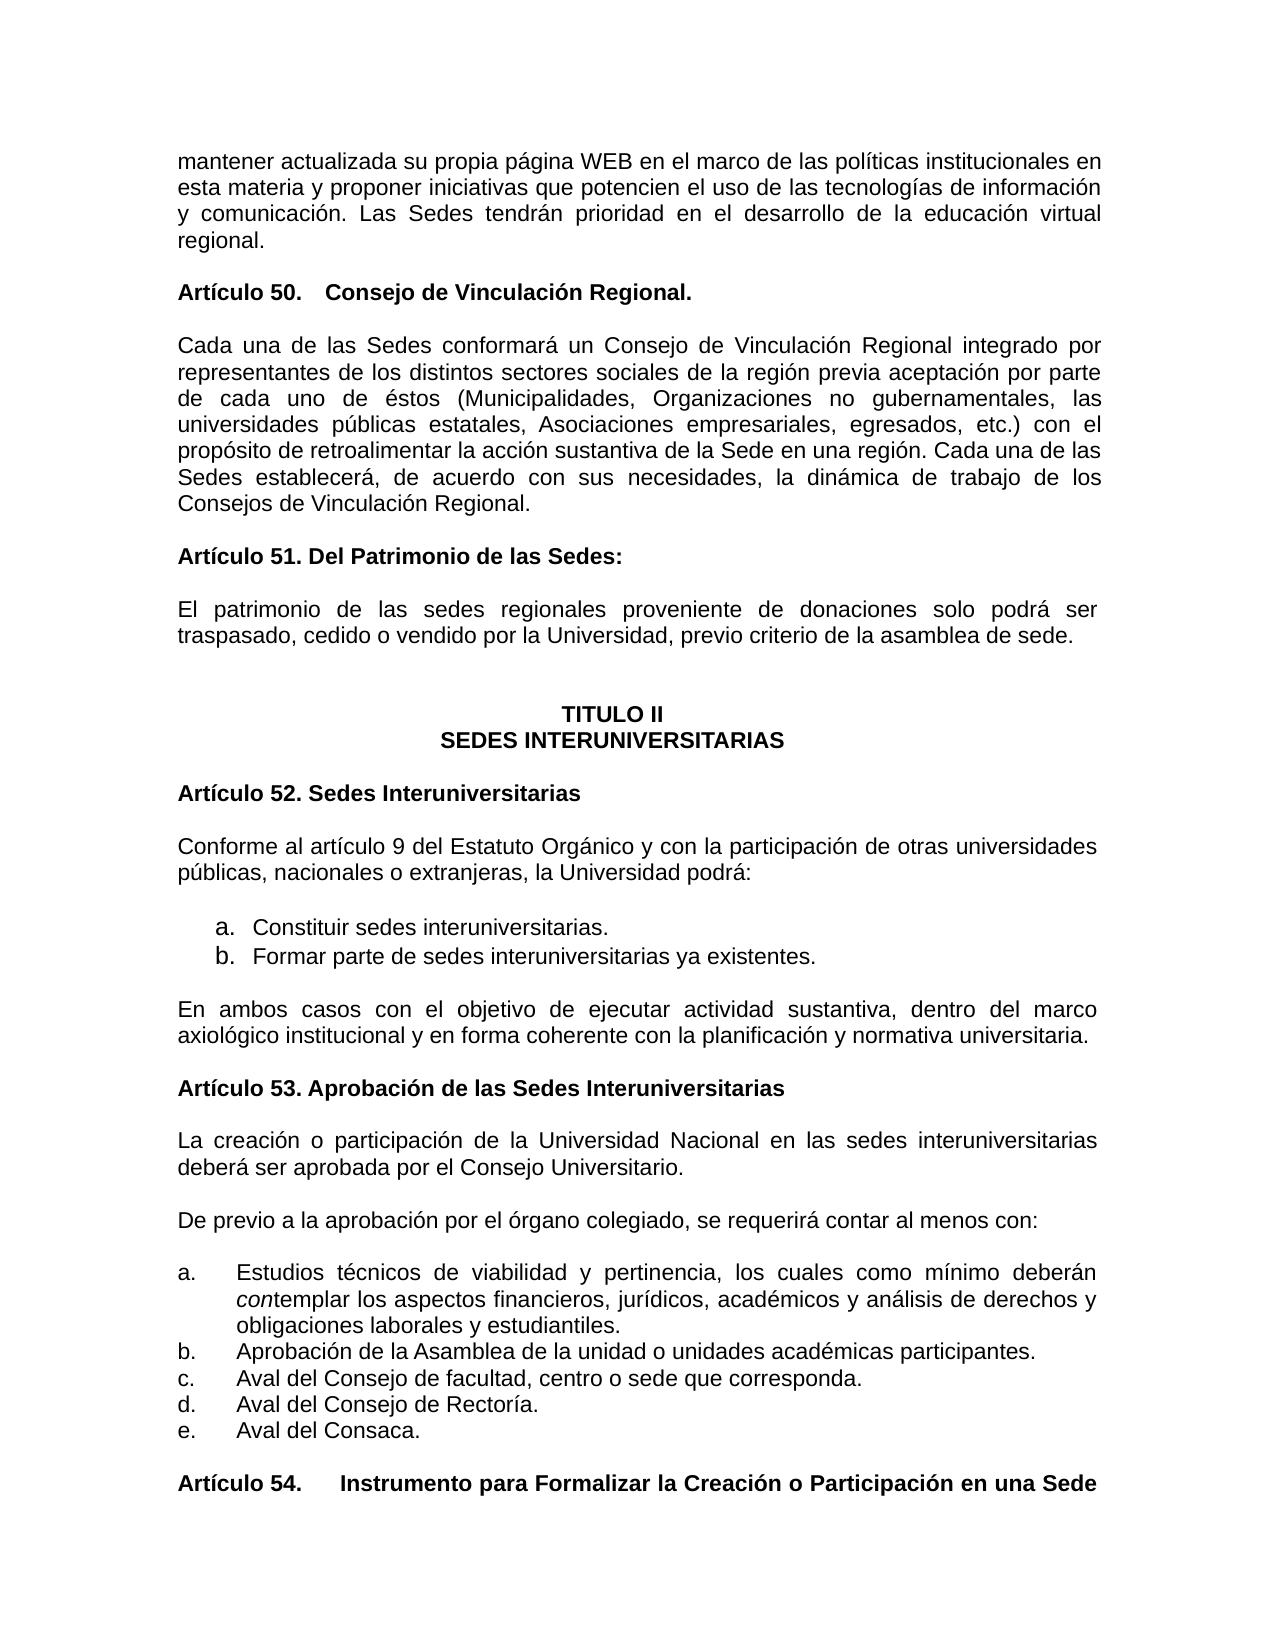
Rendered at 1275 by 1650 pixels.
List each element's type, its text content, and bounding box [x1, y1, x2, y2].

list Aval del Consaca. [177, 1417, 1098, 1444]
list Formar parte de sedes interuniversitarias ya existentes. [215, 941, 1098, 969]
text SEDES INTERUNIVERSITARIAS [177, 727, 1048, 754]
text Artículo 53. Aprobación de las Sedes Interuniversitarias [177, 1075, 1098, 1101]
text TITULO II [177, 701, 1048, 727]
text mantener actualizada su propia página WEB en el marco de las políticas institucionales en esta materia y proponer iniciativas que potencien el uso de las tecnologías de información y comunicación. Las Sedes tendrán prioridad en el desarrollo de la educación virtual regional. [177, 148, 1102, 253]
text Artículo 54. Instrumento para Formalizar la Creación o Participación en una Sede [177, 1470, 1098, 1496]
text Cada una de las Sedes conformará un Consejo de Vinculación Regional integrado por representantes de los distintos sectores sociales de la región previa aceptación por parte de cada uno de éstos (Municipalidades, Organizaciones no gubernamentales, las universidades públicas estatales, Asociaciones empresariales, egresados, etc.) con el propósito de retroalimentar la acción sustantiva de la Sede en una región. Cada una de las Sedes establecerá, de acuerdo con sus necesidades, la dinámica de trabajo de los Consejos de Vinculación Regional. [177, 332, 1102, 517]
list Aprobación de la Asamblea de la unidad o unidades académicas participantes. [177, 1338, 1098, 1365]
text Artículo 52. Sedes Interuniversitarias [177, 780, 1098, 806]
text De previo a la aprobación por el órgano colegiado, se requerirá contar al menos con: [177, 1207, 1098, 1233]
list Aval del Consejo de facultad, centro o sede que corresponda. [177, 1365, 1098, 1391]
text En ambos casos con el objetivo de ejecutar actividad sustantiva, dentro del marco axiológico institucional y en forma coherente con la planificación y normativa universitaria. [177, 996, 1098, 1048]
text El patrimonio de las sedes regionales proveniente de donaciones solo podrá ser traspasado, cedido o vendido por la Universidad, previo criterio de la asamblea de sede. [177, 596, 1098, 648]
text Conforme al artículo 9 del Estatuto Orgánico y con la participación de otras universidades públicas, nacionales o extranjeras, la Universidad podrá: [177, 833, 1098, 886]
text La creación o participación de la Universidad Nacional en las sedes interuniversitarias deberá ser aprobada por el Consejo Universitario. [177, 1127, 1098, 1180]
text Artículo 51. Del Patrimonio de las Sedes: [177, 543, 1098, 569]
list Constituir sedes interuniversitarias. [215, 912, 1098, 941]
list Aval del Consejo de Rectoría. [177, 1391, 1098, 1417]
list Estudios técnicos de viabilidad y pertinencia, los cuales como mínimo deberán contemplar los aspectos financieros, jurídicos, académicos y análisis de derechos y obligaciones laborales y estudiantiles. [177, 1259, 1098, 1338]
text Artículo 50. Consejo de Vinculación Regional. [177, 279, 1237, 306]
